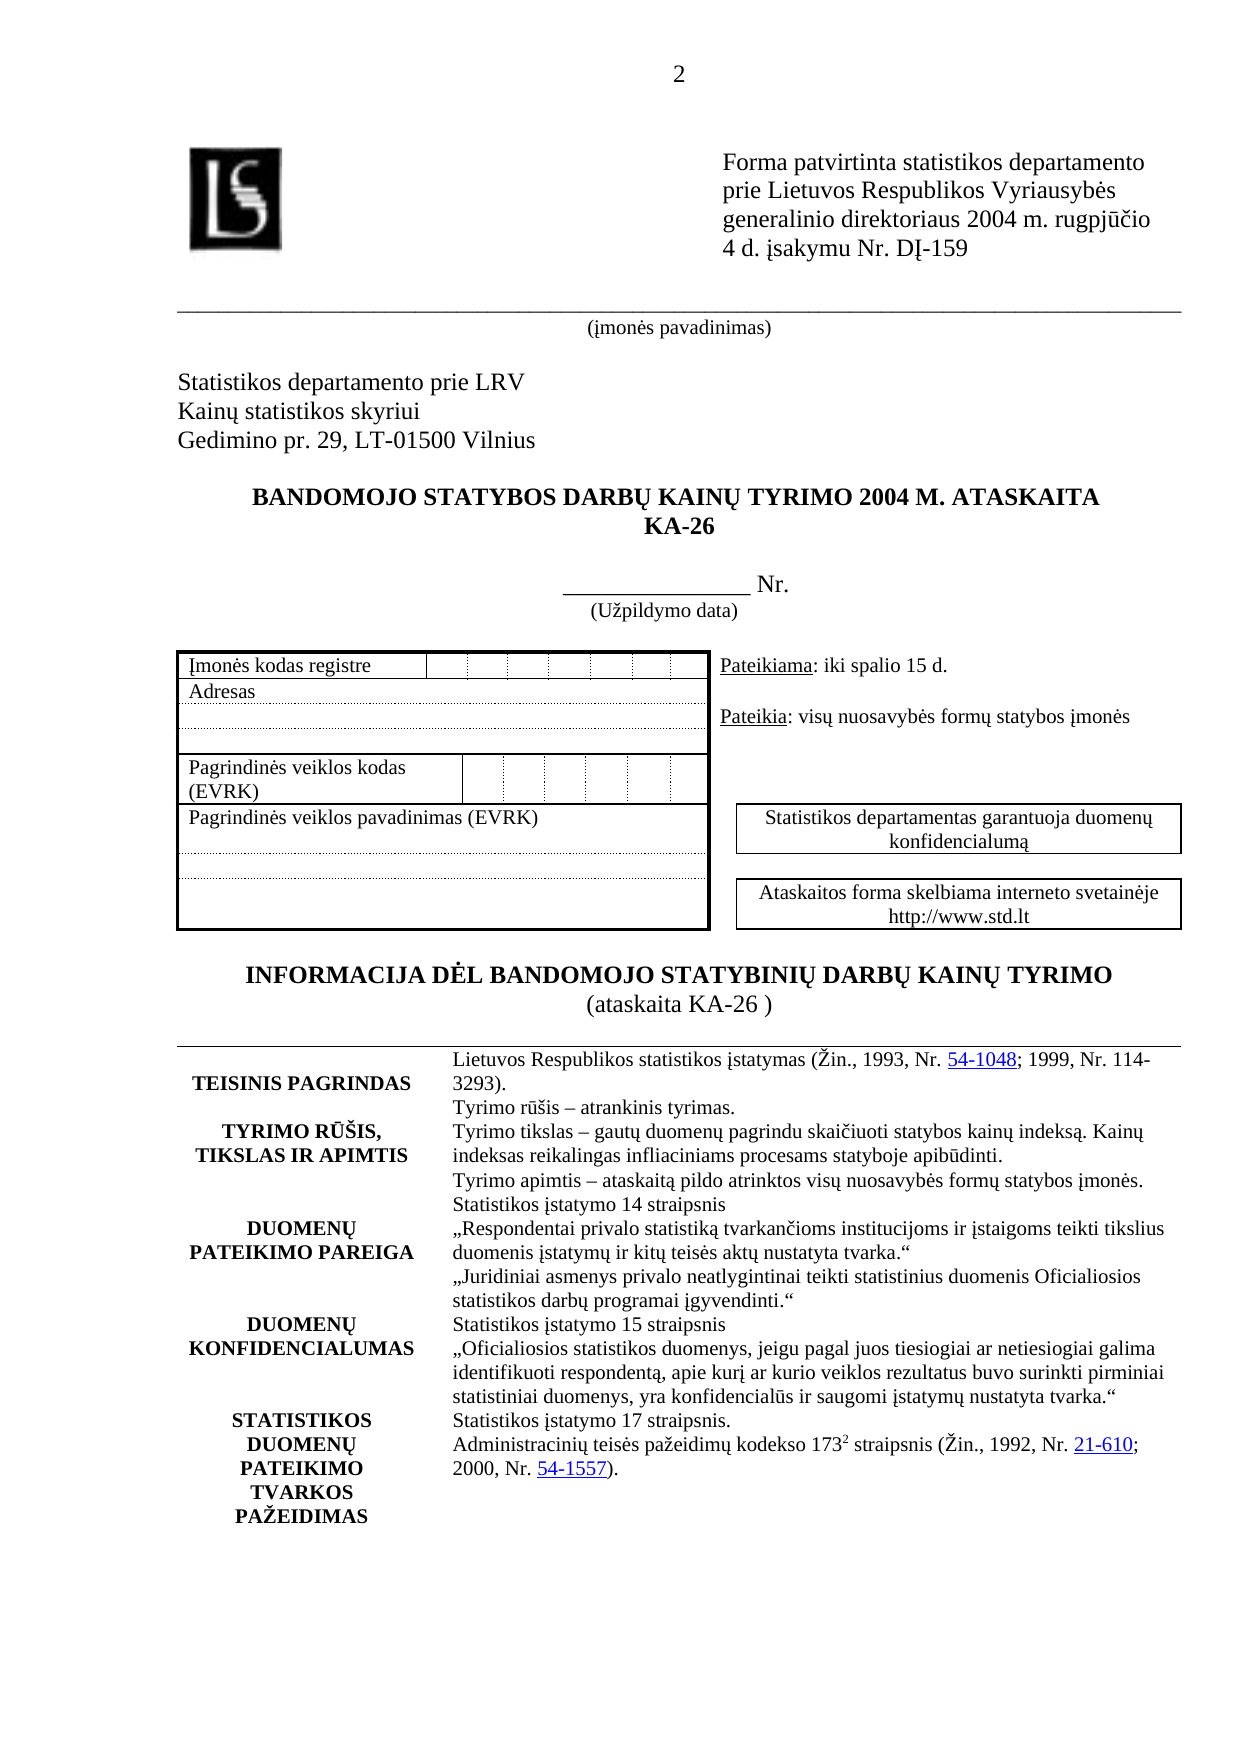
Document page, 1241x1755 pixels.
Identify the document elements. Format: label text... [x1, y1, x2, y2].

text Statistikos departamento prie LRV [177, 367, 1181, 396]
table_cell Statistikos departamentas garantuoja duomenų konfidencialumą [737, 805, 1180, 853]
table_cell DUOMENŲ KONFIDENCIALUMAS [177, 1312, 438, 1408]
text (Užpildymo data) [177, 597, 1181, 622]
table_header [590, 654, 632, 677]
table_cell Ataskaitos forma skelbiama interneto svetainėje http://www.std.lt [737, 880, 1180, 928]
table_header Įmonės kodas registre [179, 654, 426, 677]
table_cell [670, 755, 707, 803]
table_cell [628, 755, 670, 803]
table_header [670, 654, 707, 677]
table_cell [179, 853, 707, 878]
table_cell Statistikos įstatymo 14 straipsnis „Respondentai privalo statistiką tvarkančioms institucijoms ir įstaigoms teikti tikslius duomenis įstatymų ir kitų teisės aktų nustatyta tvarka.“ „Juridiniai asmenys privalo neatlygintinai teikti statistinius duomenis Oficialiosios statistikos darbų programai įgyvendinti.“ [438, 1192, 1181, 1312]
table_cell Pateikia: visų nuosavybės formų statybos įmonės [711, 703, 1181, 728]
table_cell [179, 728, 707, 753]
table_cell [544, 755, 586, 803]
table_cell DUOMENŲ PATEIKIMO PAREIGA [177, 1192, 438, 1312]
text (ataskaita KA-26 ) [177, 989, 1181, 1017]
text KA-26 [177, 511, 1181, 540]
table_cell Statistikos įstatymo 15 straipsnis „Oficialiosios statistikos duomenys, jeigu pagal juos tiesiogiai ar netiesiogiai galima identifikuoti respondentą, apie kurį ar kurio veiklos rezultatus buvo surinkti pirminiai statistiniai duomenys, yra konfidencialūs ir saugomi įstatymų nustatyta tvarka.“ [438, 1312, 1181, 1408]
table_cell Tyrimo rūšis – atrankinis tyrimas. Tyrimo tikslas – gautų duomenų pagrindu skaičiuoti statybos kainų indeksą. Kainų indeksas reikalingas infliaciniams procesams statyboje apibūdinti. Tyrimo apimtis – ataskaitą pildo atrinktos visų nuosavybės formų statybos įmonės. [438, 1095, 1181, 1192]
table_header TEISINIS PAGRINDAS [177, 1047, 438, 1095]
table_cell [711, 678, 1181, 703]
table_header Lietuvos Respublikos statistikos įstatymas (Žin., 1993, Nr. 54-1048; 1999, Nr. 114-3293). [438, 1047, 1181, 1095]
table_cell STATISTIKOS DUOMENŲ PATEIKIMO TVARKOS PAŽEIDIMAS [177, 1408, 438, 1528]
table_cell Adresas [179, 679, 707, 703]
table_cell [179, 878, 707, 928]
table_cell [463, 755, 503, 803]
table_cell [711, 728, 1181, 753]
table_cell TYRIMO RŪŠIS, TIKSLAS IR APIMTIS [177, 1095, 438, 1192]
table_header [467, 654, 508, 677]
table_cell [179, 703, 707, 728]
text (įmonės pavadinimas) [177, 315, 1181, 339]
table_header Forma patvirtinta statistikos departamento prie Lietuvos Respublikos Vyriausybės generalinio direktoriaus 2004 m. rugpjūčio 4 d. įsakymu Nr. DĮ-159 [711, 147, 1181, 262]
table_cell [711, 878, 736, 928]
table_header Pateikiama: iki spalio 15 d. [711, 650, 1181, 677]
text Gedimino pr. 29, LT-01500 Vilnius [177, 425, 1181, 454]
text Kainų statistikos skyriui [177, 396, 1181, 425]
table_cell [711, 853, 1181, 878]
table_cell Pagrindinės veiklos kodas (EVRK) [179, 755, 462, 803]
table_header [427, 654, 467, 677]
table_cell [503, 755, 544, 803]
table_cell Pagrindinės veiklos pavadinimas (EVRK) [179, 805, 707, 853]
table_cell [711, 753, 1181, 803]
text _______________ Nr. [177, 569, 1181, 597]
table_header [549, 654, 590, 677]
table_cell [586, 755, 627, 803]
text BANDOMOJO STATYBOS DARBŲ KAINŲ TYRIMO 2004 M. ATASKAITA [177, 482, 1181, 511]
table_header [508, 654, 549, 677]
table_header [632, 654, 670, 677]
table_cell [711, 803, 736, 853]
text INFORMACIJA DĖL BANDOMOJO STATYBINIŲ DARBŲ KAINŲ TYRIMO [177, 960, 1181, 989]
table_header [177, 147, 711, 262]
table_cell Statistikos įstatymo 17 straipsnis. Administracinių teisės pažeidimų kodekso 1732 straipsnis (Žin., 1992, Nr. 21-610; 2000, Nr. 54-1557). [438, 1408, 1181, 1528]
